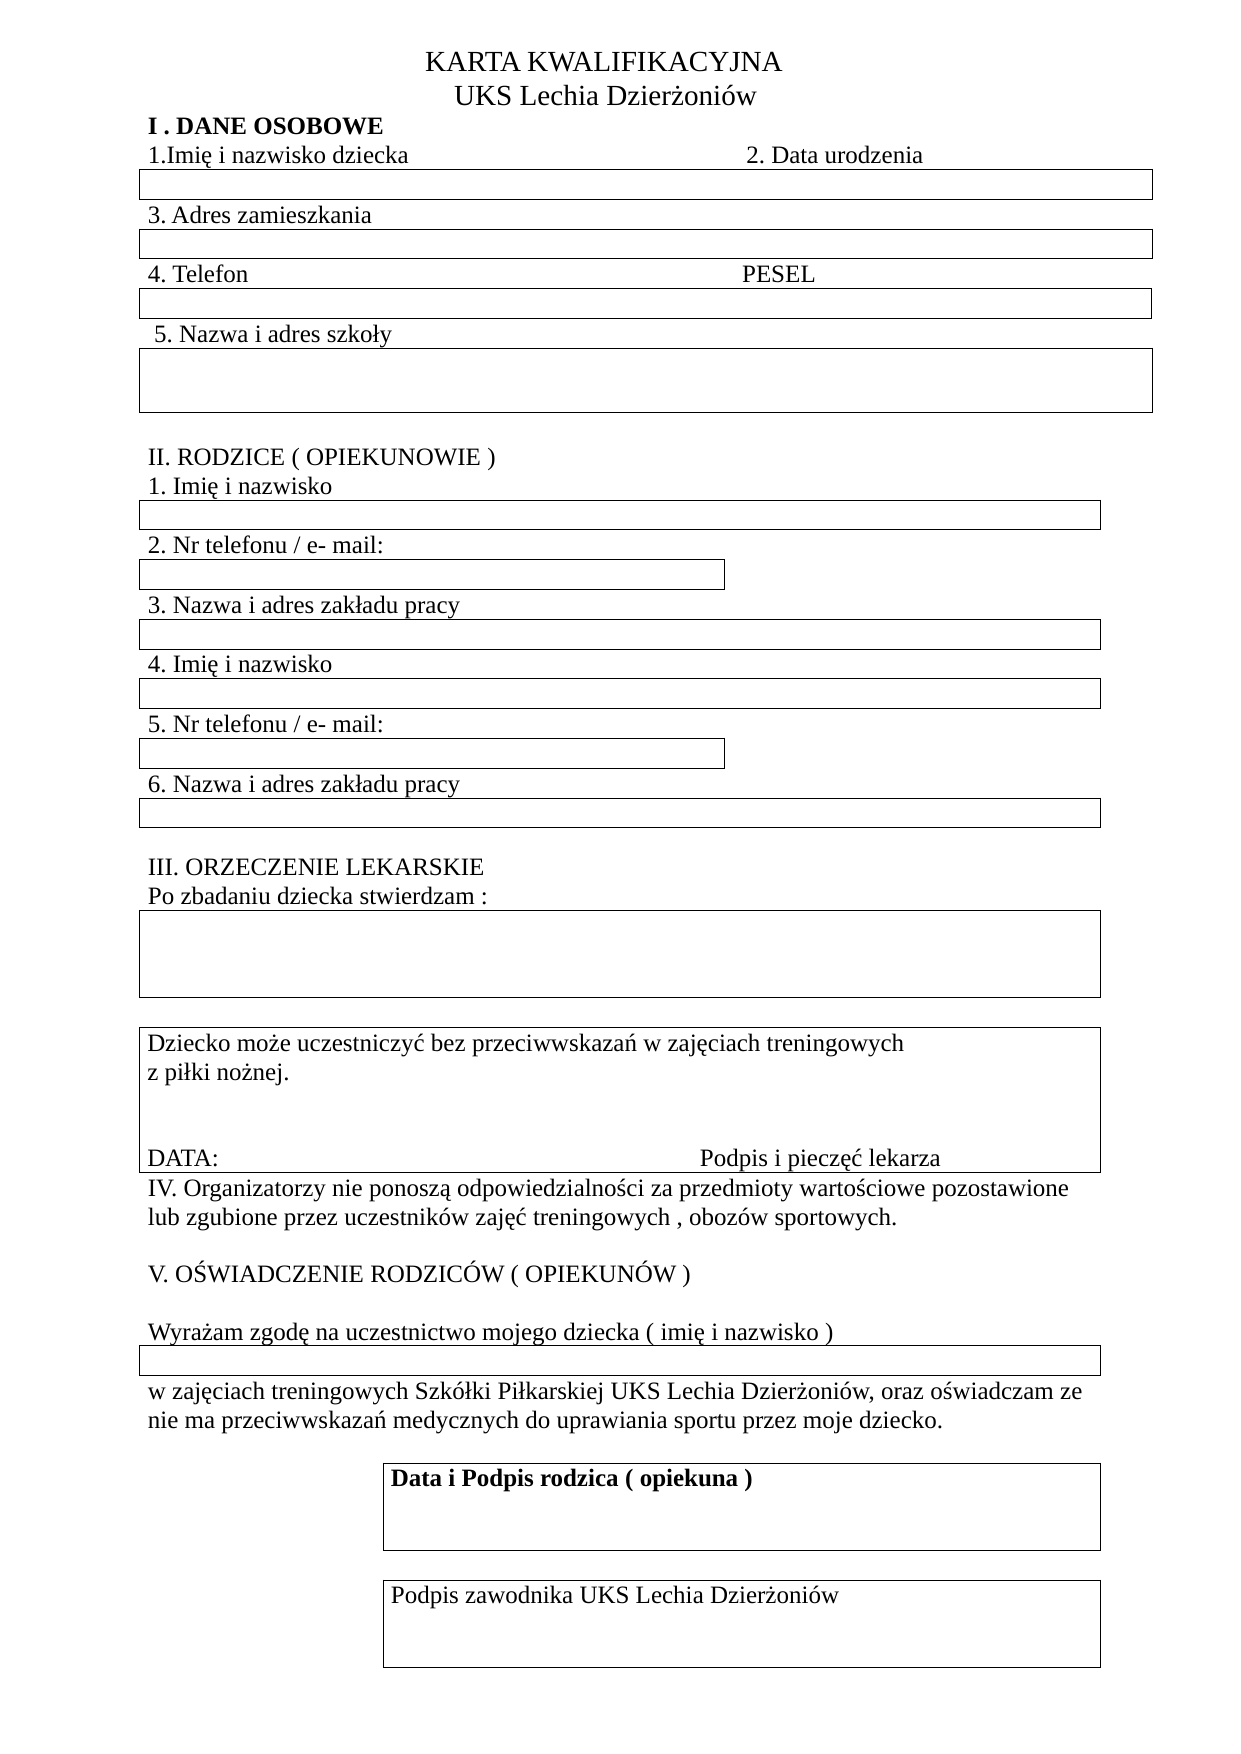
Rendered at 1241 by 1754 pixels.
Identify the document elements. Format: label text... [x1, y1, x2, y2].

table_header [140, 620, 1100, 648]
table_header [140, 911, 1100, 997]
text 3. Nazwa i adres zakładu pracy [148, 590, 1093, 619]
table_header Podpis zawodnika UKS Lechia Dzierżoniów [384, 1581, 1100, 1667]
subtitle III. ORZECZENIE LEKARSKIE [148, 852, 1093, 881]
table_header [140, 170, 1152, 199]
table_header Dziecko może uczestniczyć bez przeciwwskazań w zajęciach treningowych z piłki nożnej. DATA: Podpis i pieczęć lekarza [140, 1028, 1100, 1172]
text w zajęciach treningowych Szkółki Piłkarskiej UKS Lechia Dzierżoniów, oraz oświadczam ze nie ma przeciwwskazań medycznych do uprawiania sportu przez moje dziecko. [148, 1376, 1093, 1434]
table_header [140, 739, 724, 768]
table_header [140, 501, 1100, 529]
text 2. Nr telefonu / e- mail: [148, 530, 1093, 559]
text 4. Telefon PESEL [148, 259, 1093, 288]
subtitle I . DANE OSOBOWE [148, 111, 1093, 140]
text KARTA KWALIFIKACYJNA [148, 44, 1093, 78]
table_header [140, 799, 1100, 827]
text 1.Imię i nazwisko dziecka 2. Data urodzenia [148, 140, 1093, 169]
text V. OŚWIADCZENIE RODZICÓW ( OPIEKUNÓW ) [148, 1259, 1093, 1288]
text UKS Lechia Dzierżoniów [148, 78, 1093, 111]
table_header [140, 230, 1152, 258]
text 3. Adres zamieszkania [148, 200, 1093, 228]
text Wyrażam zgodę na uczestnictwo mojego dziecka ( imię i nazwisko ) [148, 1317, 1093, 1345]
table_header [140, 560, 724, 589]
table_header [140, 349, 1152, 412]
text IV. Organizatorzy nie ponoszą odpowiedzialności za przedmioty wartościowe pozostawione lub zgubione przez uczestników zajęć treningowych , obozów sportowych. [148, 1173, 1093, 1230]
text 5. Nr telefonu / e- mail: [148, 709, 1093, 738]
table_header [140, 1346, 1100, 1375]
text 1. Imię i nazwisko [148, 471, 1093, 499]
text 4. Imię i nazwisko [148, 650, 1093, 678]
table_header Data i Podpis rodzica ( opiekuna ) [384, 1464, 1100, 1550]
text II. RODZICE ( OPIEKUNOWIE ) [148, 442, 1093, 471]
text 6. Nazwa i adres zakładu pracy [148, 769, 1093, 797]
table_header [140, 289, 1151, 318]
table_header [140, 679, 1100, 708]
text 5. Nazwa i adres szkoły [148, 319, 1093, 348]
text Po zbadaniu dziecka stwierdzam : [148, 881, 1093, 910]
